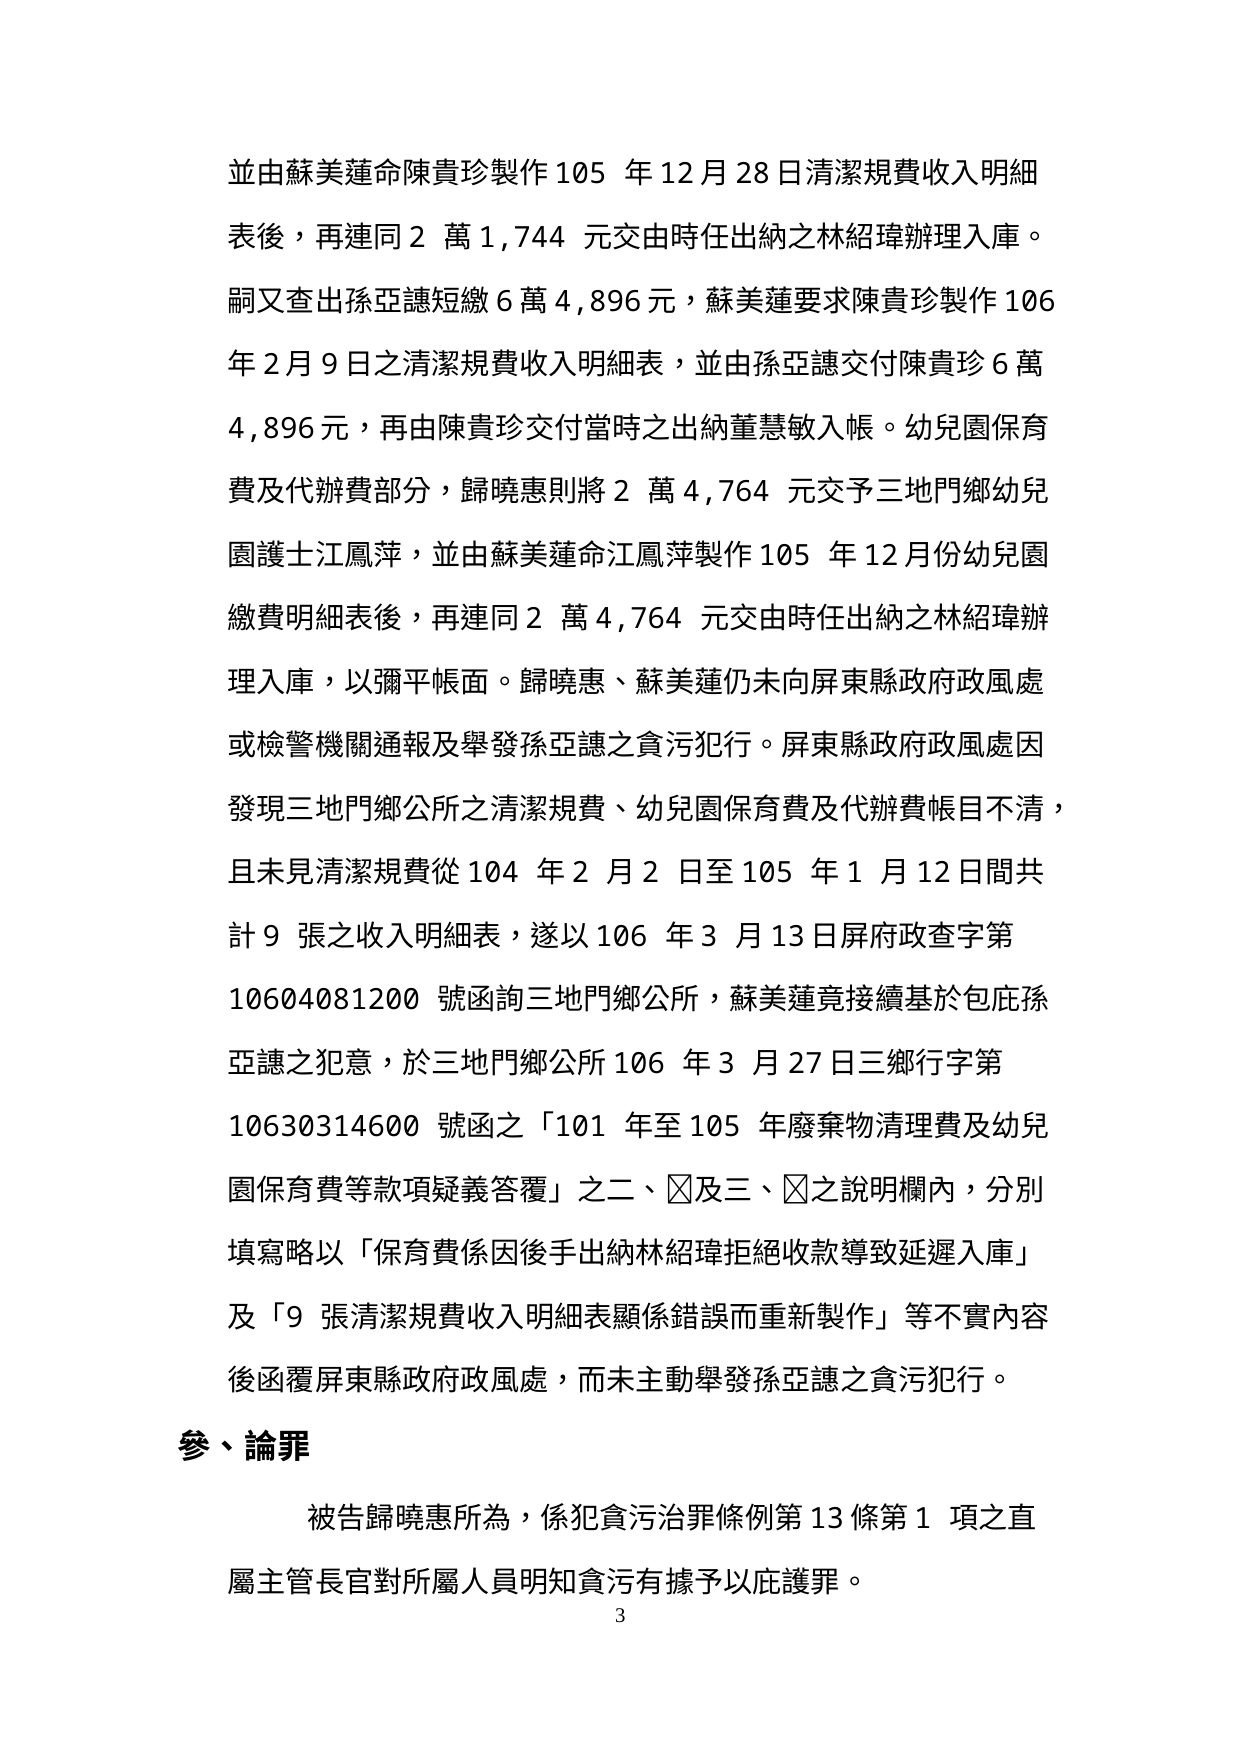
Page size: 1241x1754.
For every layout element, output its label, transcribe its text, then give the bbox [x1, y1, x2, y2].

text 歸曉惠為三地門鄉鄉長，蘇美蓮為三地門鄉公所之主計主任，因孫亞譓（原名孫育慧）自民國101 年4 月6 日起至105 年6 月8 日止任職三地門鄉公所出納，因家庭經濟拮据，竟自104 年2 月2 日至105 年1 月12日止間，將三地門鄉公所收繳之9 筆清潔規費共計新臺幣（以下同）27萬1,350 元侵占入己；另於105 年4 月間，將該月收受之幼兒園保育費及代辦費共計2 萬4,764 元侵占入己（孫亞譓因侵占公有財物罪，所涉貪污治罪條例第4 條第1 項第1 款之犯行，經本院刑事庭於107 年8 月31日以107 年度原訴字第9 號判決分別判處有期徒刑二年六月、一年三月，定應執行刑有期徒刑二年十一月，並已確定，現正執行中）。林紹瑋於105 年6 月30日接任出納後，發現上開九筆清潔費未登入出納系統收入傳票內，遂於105 年11月18日簽請歸曉惠核示如何處理，並會辦蘇美蓮。歸曉惠核閱林紹瑋之簽呈後，於同年11月至12月間某日，向孫亞譓詢問而得知孫亞譓已將上開清潔規費侵占入己，已屬貪污有據，竟基於庇護孫亞譓上開侵占公有財物犯行之犯意，於同年11月至12月間，先命孫亞譓籌措30萬元並交予其保管，再於日後召集時任之三地門鄉公所秘書韓志寬、清潔隊隊長蘇秋鳳及蘇美蓮至鄉長室研商，由歸曉惠指示蘇美蓮查帳確認孫亞譓侵占之金額，以利孫亞譓補繳。蘇美蓮接獲歸曉惠指示後，亦基於不為舉發孫亞譓上開侵占公有財物之犯意，於核對會計資料後，查知清潔規費尚短少2 萬1,744 元，幼兒園保育費及代辦費則短少2 萬4,764 元，即因執行職務已明知孫亞譓將上開公有財物侵占入己，屬貪污有據，蘇美蓮將孫亞譓未入庫之數額向歸曉惠報告後，清潔規費部分，孫亞譓自歸曉惠處取回2 萬1,744 元轉交予清潔隊技工陳貴珍，並由蘇美蓮命陳貴珍製作105 年12月28日清潔規費收入明細表後，再連同2 萬1,744 元交由時任出納之林紹瑋辦理入庫。嗣又查出孫亞譓短繳6萬4,896元，蘇美蓮要求陳貴珍製作106年2月9日之清潔規費收入明細表，並由孫亞譓交付陳貴珍6萬4,896元，再由陳貴珍交付當時之出納董慧敏入帳。幼兒園保育費及代辦費部分，歸曉惠則將2 萬4,764 元交予三地門鄉幼兒園護士江鳳萍，並由蘇美蓮命江鳳萍製作105 年12月份幼兒園繳費明細表後，再連同2 萬4,764 元交由時任出納之林紹瑋辦理入庫，以彌平帳面。歸曉惠、蘇美蓮仍未向屏東縣政府政風處或檢警機關通報及舉發孫亞譓之貪污犯行。屏東縣政府政風處因發現三地門鄉公所之清潔規費、幼兒園保育費及代辦費帳目不清，且未見清潔規費從104 年2 月2 日至105 年1 月12日間共計9 張之收入明細表，遂以106 年3 月13日屏府政查字第10604081200 號函詢三地門鄉公所，蘇美蓮竟接續基於包庇孫亞譓之犯意，於三地門鄉公所106 年3 月27日三鄉行字第10630314600 號函之「101 年至105 年廢棄物清理費及幼兒園保育費等款項疑義答覆」之二、及三、之說明欄內，分別填寫略以「保育費係因後手出納林紹瑋拒絕收款導致延遲入庫」及「9 張清潔規費收入明細表顯係錯誤而重新製作」等不實內容後函覆屏東縣政府政風處，而未主動舉發孫亞譓之貪污犯行。 [227, 150, 1063, 1399]
text 被告歸曉惠所為，係犯貪污治罪條例第13條第1 項之直屬主管長官對所屬人員明知貪污有據予以庇護罪。 [227, 1492, 1063, 1601]
text 參、論罪 [177, 1420, 1063, 1468]
